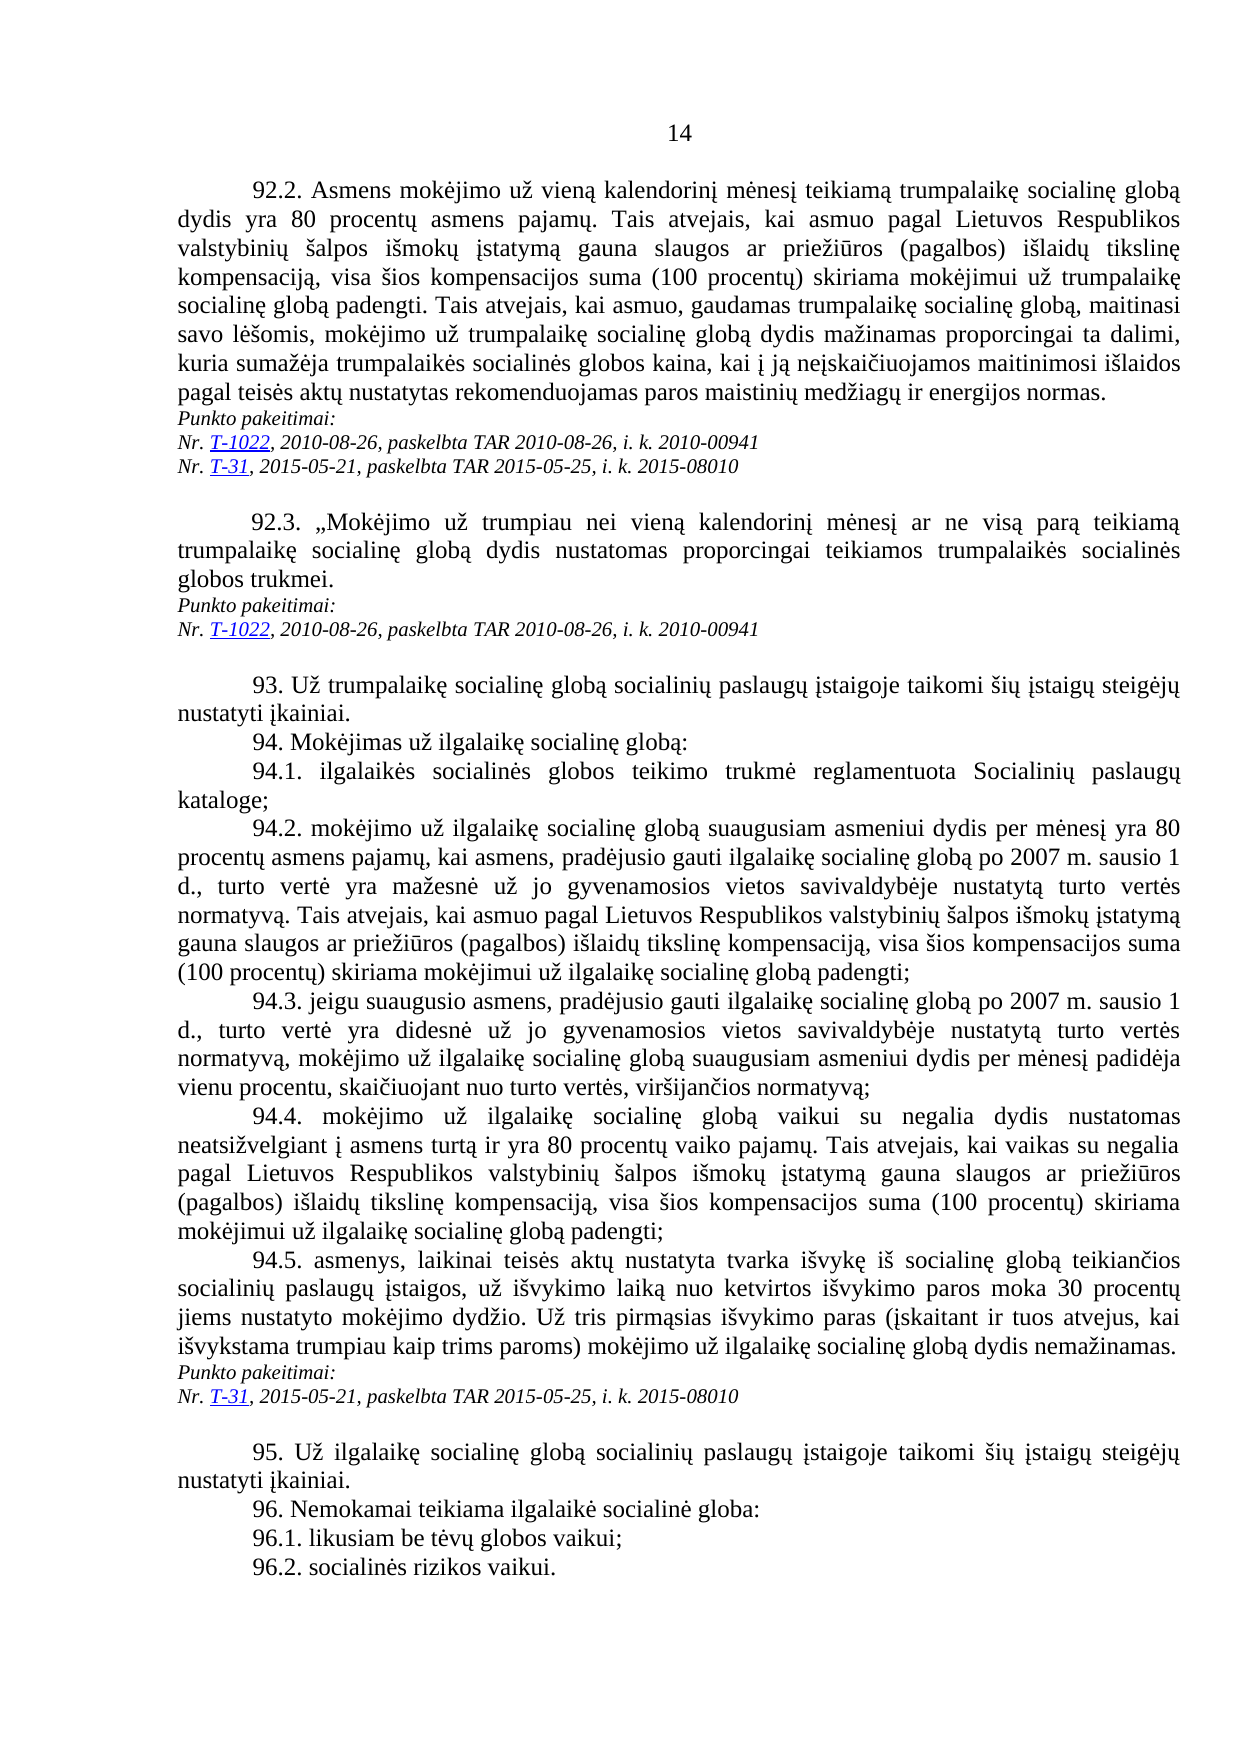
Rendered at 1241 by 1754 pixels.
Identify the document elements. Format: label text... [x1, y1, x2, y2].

text Nr. T-31, 2015-05-21, paskelbta TAR 2015-05-25, i. k. 2015-08010 [177, 1384, 1181, 1408]
text 94.2. mokėjimo už ilgalaikę socialinę globą suaugusiam asmeniui dydis per mėnesį yra 80 procentų asmens pajamų, kai asmens, pradėjusio gauti ilgalaikę socialinę globą po 2007 m. sausio 1 d., turto vertė yra mažesnė už jo gyvenamosios vietos savivaldybėje nustatytą turto vertės normatyvą. Tais atvejais, kai asmuo pagal Lietuvos Respublikos valstybinių šalpos išmokų įstatymą gauna slaugos ar priežiūros (pagalbos) išlaidų tikslinę kompensaciją, visa šios kompensacijos suma (100 procentų) skiriama mokėjimui už ilgalaikę socialinę globą padengti; [177, 813, 1181, 986]
text 95. Už ilgalaikę socialinę globą socialinių paslaugų įstaigoje taikomi šių įstaigų steigėjų nustatyti įkainiai. [177, 1437, 1181, 1494]
text 94. Mokėjimas už ilgalaikę socialinę globą: [177, 727, 1181, 756]
text 94.1. ilgalaikės socialinės globos teikimo trukmė reglamentuota Socialinių paslaugų kataloge; [177, 756, 1181, 813]
text 94.4. mokėjimo už ilgalaikę socialinę globą vaikui su negalia dydis nustatomas neatsižvelgiant į asmens turtą ir yra 80 procentų vaiko pajamų. Tais atvejais, kai vaikas su negalia pagal Lietuvos Respublikos valstybinių šalpos išmokų įstatymą gauna slaugos ar priežiūros (pagalbos) išlaidų tikslinę kompensaciją, visa šios kompensacijos suma (100 procentų) skiriama mokėjimui už ilgalaikę socialinę globą padengti; [177, 1101, 1181, 1245]
text 96.2. socialinės rizikos vaikui. [177, 1552, 1181, 1580]
text 96.1. likusiam be tėvų globos vaikui; [177, 1523, 1181, 1552]
text 94.5. asmenys, laikinai teisės aktų nustatyta tvarka išvykę iš socialinę globą teikiančios socialinių paslaugų įstaigos, už išvykimo laiką nuo ketvirtos išvykimo paros moka 30 procentų jiems nustatyto mokėjimo dydžio. Už tris pirmąsias išvykimo paras (įskaitant ir tuos atvejus, kai išvykstama trumpiau kaip trims paroms) mokėjimo už ilgalaikę socialinę globą dydis nemažinamas. [177, 1245, 1181, 1360]
text Nr. T-1022, 2010-08-26, paskelbta TAR 2010-08-26, i. k. 2010-00941 [177, 617, 1181, 641]
text 94.3. jeigu suaugusio asmens, pradėjusio gauti ilgalaikę socialinę globą po 2007 m. sausio 1 d., turto vertė yra didesnė už jo gyvenamosios vietos savivaldybėje nustatytą turto vertės normatyvą, mokėjimo už ilgalaikę socialinę globą suaugusiam asmeniui dydis per mėnesį padidėja vienu procentu, skaičiuojant nuo turto vertės, viršijančios normatyvą; [177, 986, 1181, 1101]
text 93. Už trumpalaikę socialinę globą socialinių paslaugų įstaigoje taikomi šių įstaigų steigėjų nustatyti įkainiai. [177, 670, 1181, 727]
text Nr. T-1022, 2010-08-26, paskelbta TAR 2010-08-26, i. k. 2010-00941 [177, 430, 1181, 454]
text Punkto pakeitimai: [177, 593, 1181, 617]
text 96. Nemokamai teikiama ilgalaikė socialinė globa: [177, 1494, 1181, 1523]
text Punkto pakeitimai: [177, 1360, 1181, 1384]
text 92.2. Asmens mokėjimo už vieną kalendorinį mėnesį teikiamą trumpalaikę socialinę globą dydis yra 80 procentų asmens pajamų. Tais atvejais, kai asmuo pagal Lietuvos Respublikos valstybinių šalpos išmokų įstatymą gauna slaugos ar priežiūros (pagalbos) išlaidų tikslinę kompensaciją, visa šios kompensacijos suma (100 procentų) skiriama mokėjimui už trumpalaikę socialinę globą padengti. Tais atvejais, kai asmuo, gaudamas trumpalaikę socialinę globą, maitinasi savo lėšomis, mokėjimo už trumpalaikę socialinę globą dydis mažinamas proporcingai ta dalimi, kuria sumažėja trumpalaikės socialinės globos kaina, kai į ją neįskaičiuojamos maitinimosi išlaidos pagal teisės aktų nustatytas rekomenduojamas paros maistinių medžiagų ir energijos normas. [177, 176, 1181, 406]
text 92.3. „Mokėjimo už trumpiau nei vieną kalendorinį mėnesį ar ne visą parą teikiamą trumpalaikę socialinę globą dydis nustatomas proporcingai teikiamos trumpalaikės socialinės globos trukmei. [177, 507, 1181, 593]
text Punkto pakeitimai: [177, 406, 1181, 430]
text Nr. T-31, 2015-05-21, paskelbta TAR 2015-05-25, i. k. 2015-08010 [177, 454, 1181, 478]
